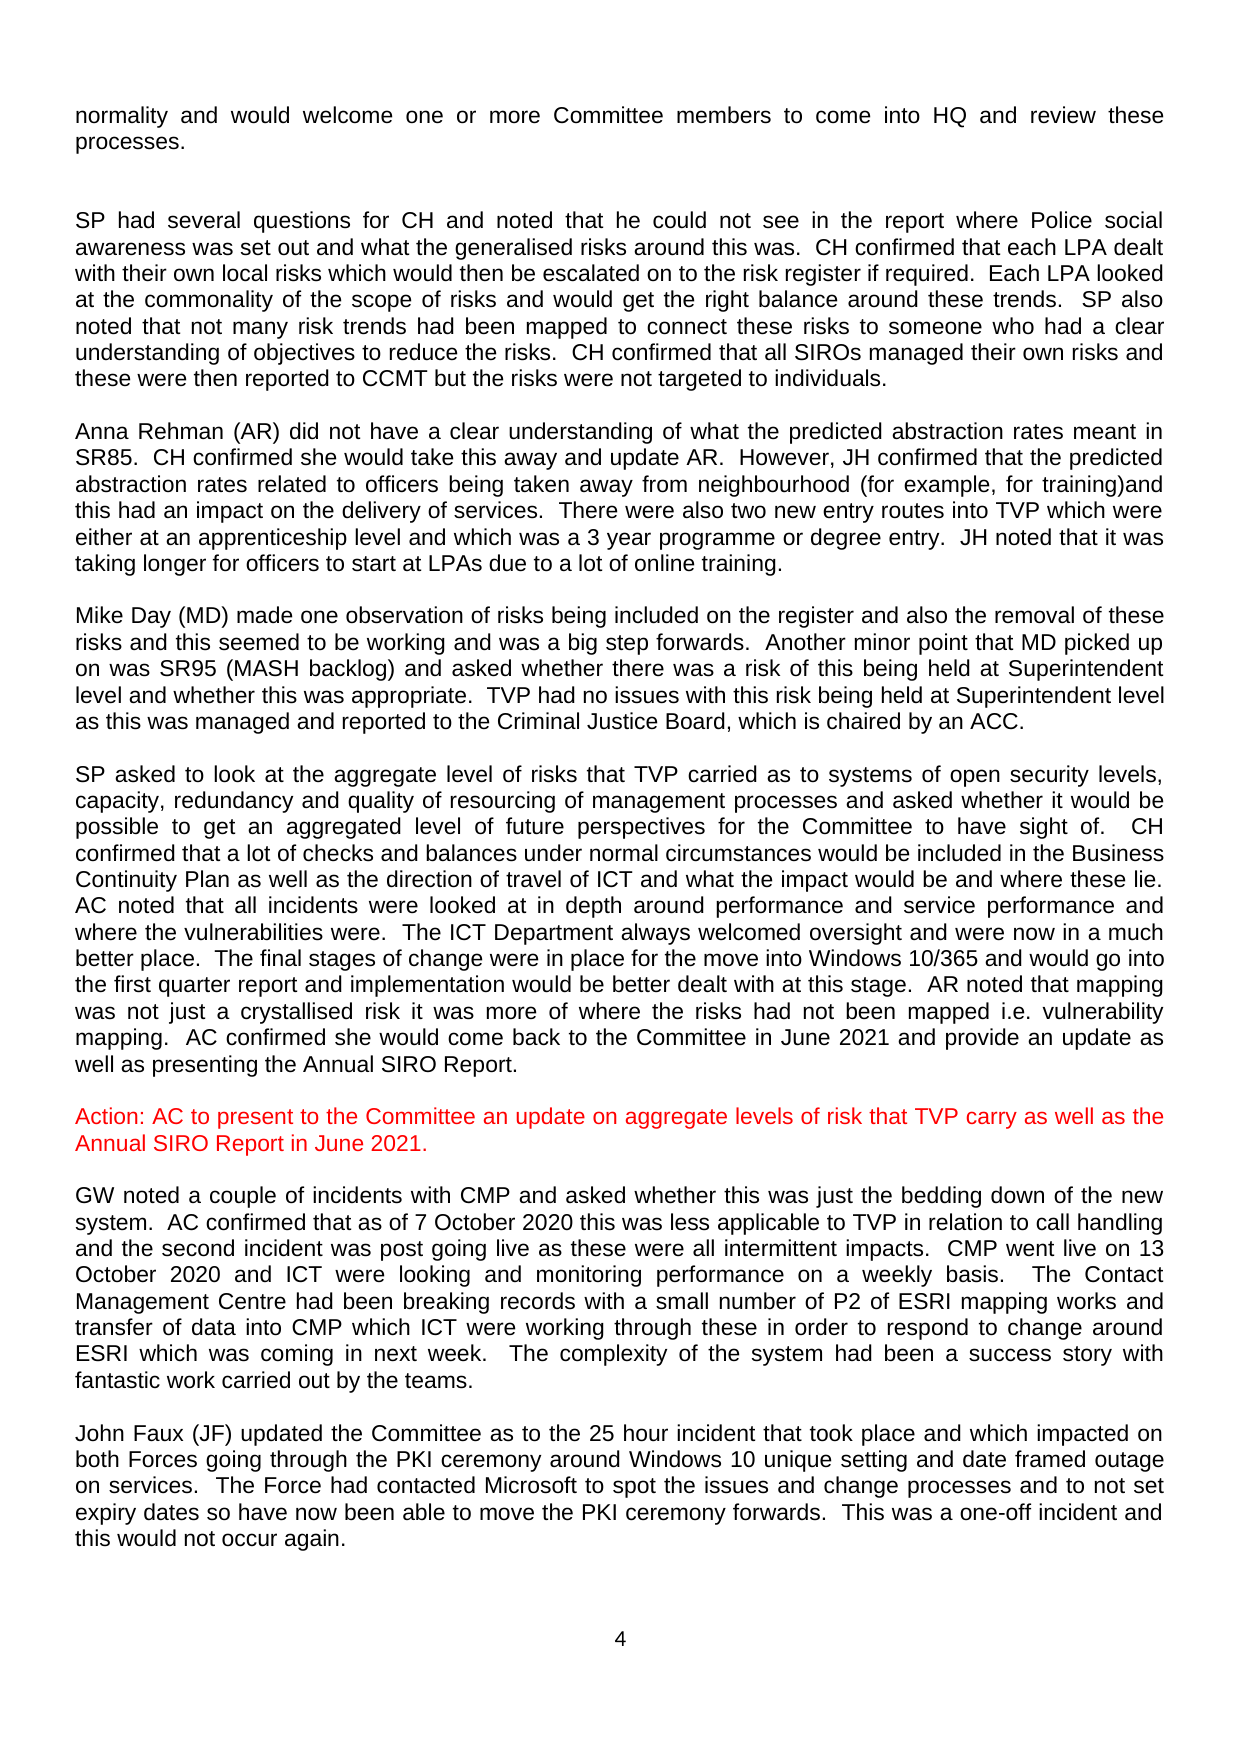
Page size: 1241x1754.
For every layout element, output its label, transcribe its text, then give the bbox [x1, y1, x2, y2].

text Action: AC to present to the Committee an update on aggregate levels of risk that TVP carry as well as the Annual SIRO Report in June 2021. [75, 1103, 1165, 1156]
text normality and would welcome one or more Committee members to come into HQ and review these processes. [75, 102, 1165, 154]
text SP had several questions for CH and noted that he could not see in the report where Police social awareness was set out and what the generalised risks around this was. CH confirmed that each LPA dealt with their own local risks which would then be escalated on to the risk register if required. Each LPA looked at the commonality of the scope of risks and would get the right balance around these trends. SP also noted that not many risk trends had been mapped to connect these risks to someone who had a clear understanding of objectives to reduce the risks. CH confirmed that all SIROs managed their own risks and these were then reported to CCMT but the risks were not targeted to individuals. [75, 207, 1165, 392]
text Mike Day (MD) made one observation of risks being included on the register and also the removal of these risks and this seemed to be working and was a big step forwards. Another minor point that MD picked up on was SR95 (MASH backlog) and asked whether there was a risk of this being held at Superintendent level and whether this was appropriate. TVP had no issues with this risk being held at Superintendent level as this was managed and reported to the Criminal Justice Board, which is chaired by an ACC. [75, 602, 1165, 734]
text SP asked to look at the aggregate level of risks that TVP carried as to systems of open security levels, capacity, redundancy and quality of resourcing of management processes and asked whether it would be possible to get an aggregated level of future perspectives for the Committee to have sight of. CH confirmed that a lot of checks and balances under normal circumstances would be included in the Business Continuity Plan as well as the direction of travel of ICT and what the impact would be and where these lie. AC noted that all incidents were looked at in depth around performance and service performance and where the vulnerabilities were. The ICT Department always welcomed oversight and were now in a much better place. The final stages of change were in place for the move into Windows 10/365 and would go into the first quarter report and implementation would be better dealt with at this stage. AR noted that mapping was not just a crystallised risk it was more of where the risks had not been mapped i.e. vulnerability mapping. AC confirmed she would come back to the Committee in June 2021 and provide an update as well as presenting the Annual SIRO Report. [75, 761, 1165, 1077]
text Anna Rehman (AR) did not have a clear understanding of what the predicted abstraction rates meant in SR85. CH confirmed she would take this away and update AR. However, JH confirmed that the predicted abstraction rates related to officers being taken away from neighbourhood (for example, for training)and this had an impact on the delivery of services. There were also two new entry routes into TVP which were either at an apprenticeship level and which was a 3 year programme or degree entry. JH noted that it was taking longer for officers to start at LPAs due to a lot of online training. [75, 418, 1165, 576]
text John Faux (JF) updated the Committee as to the 25 hour incident that took place and which impacted on both Forces going through the PKI ceremony around Windows 10 unique setting and date framed outage on services. The Force had contacted Microsoft to spot the issues and change processes and to not set expiry dates so have now been able to move the PKI ceremony forwards. This was a one-off incident and this would not occur again. [75, 1419, 1165, 1551]
text GW noted a couple of incidents with CMP and asked whether this was just the bedding down of the new system. AC confirmed that as of 7 October 2020 this was less applicable to TVP in relation to call handling and the second incident was post going live as these were all intermittent impacts. CMP went live on 13 October 2020 and ICT were looking and monitoring performance on a weekly basis. The Contact Management Centre had been breaking records with a small number of P2 of ESRI mapping works and transfer of data into CMP which ICT were working through these in order to respond to change around ESRI which was coming in next week. The complexity of the system had been a success story with fantastic work carried out by the teams. [75, 1182, 1165, 1393]
